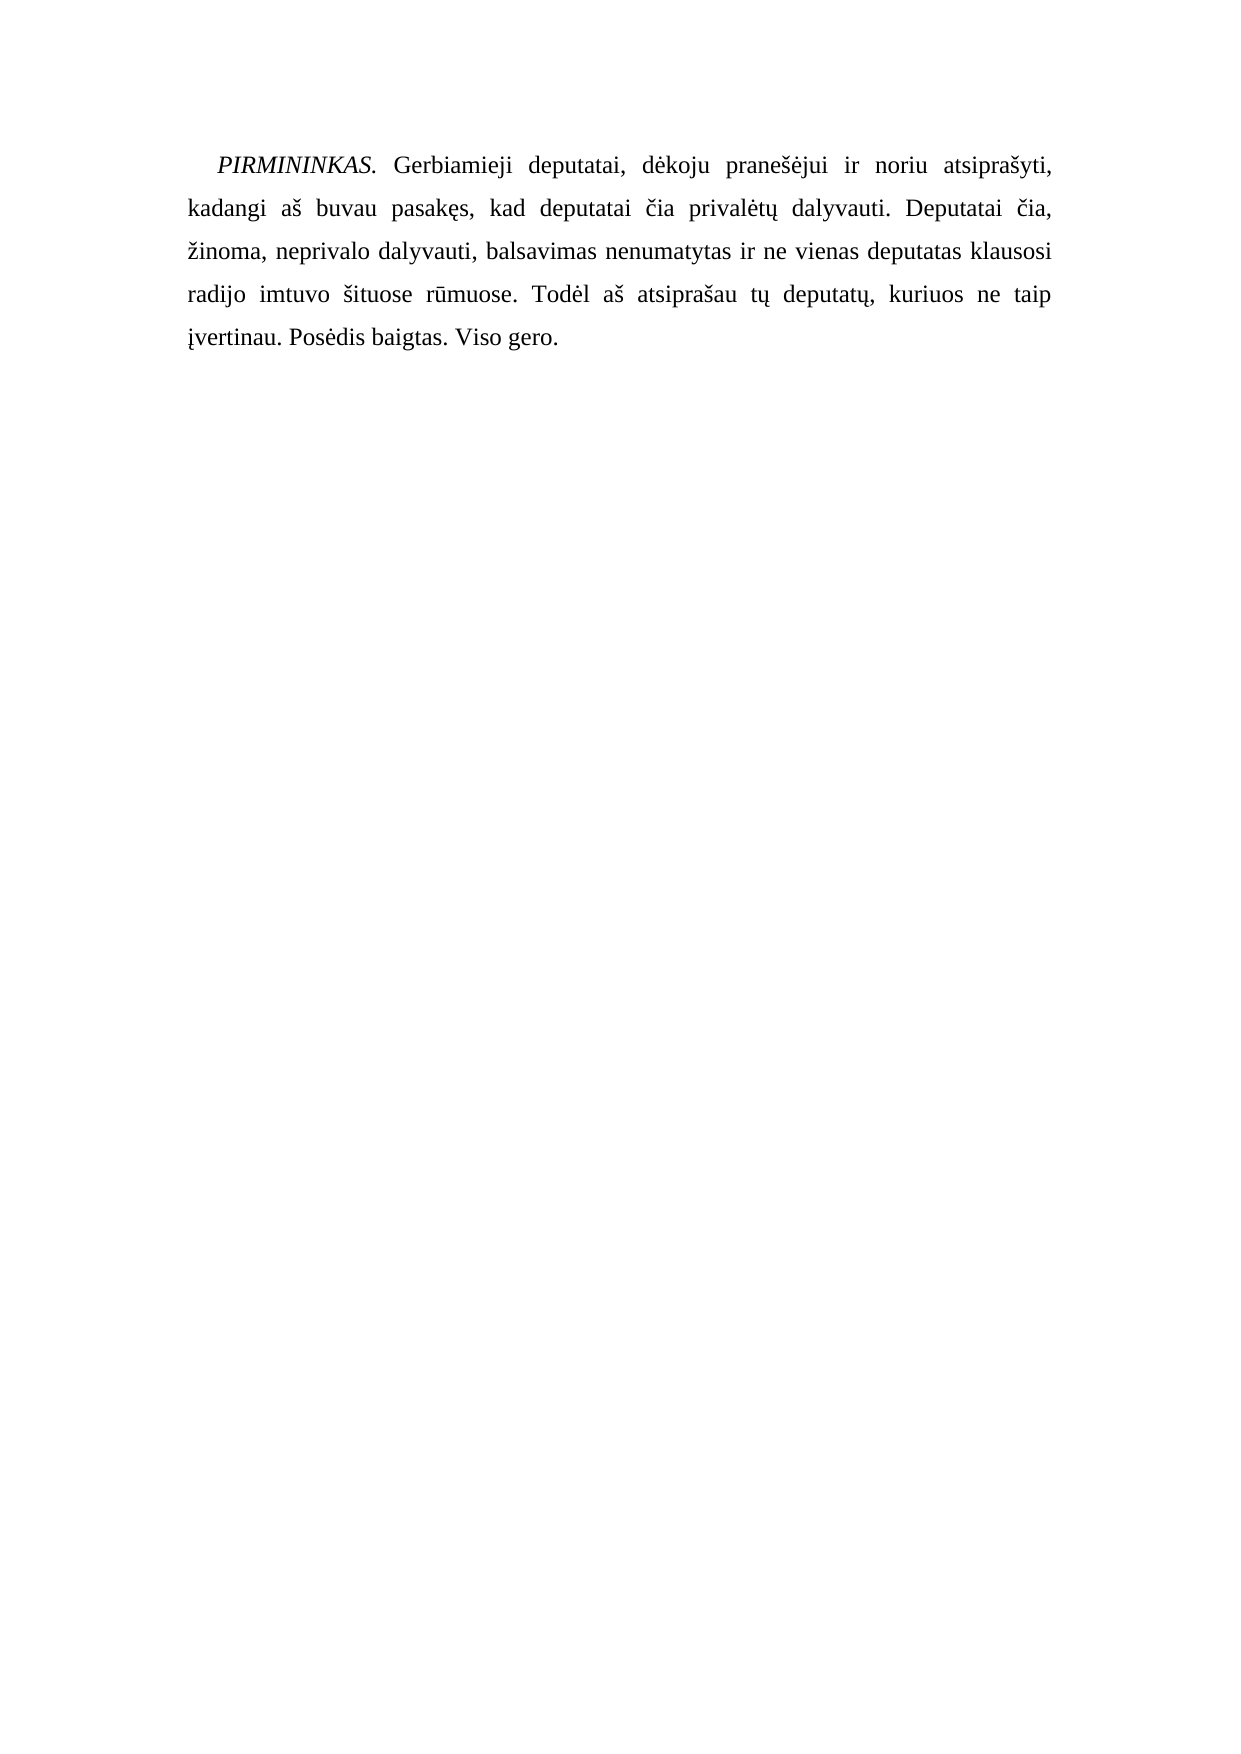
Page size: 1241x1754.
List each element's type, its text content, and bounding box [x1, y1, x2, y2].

text PIRMININKAS. Gerbiamieji deputatai, dėkoju pranešėjui ir noriu atsiprašyti, kadangi aš buvau pasakęs, kad deputatai čia privalėtų dalyvauti. Deputatai čia, žinoma, neprivalo dalyvauti, balsavimas nenumatytas ir ne vienas deputatas klausosi radijo imtuvo šituose rūmuose. Todėl aš atsiprašau tų deputatų, kuriuos ne taip įvertinau. Posėdis baigtas. Viso gero. [187, 150, 1053, 351]
